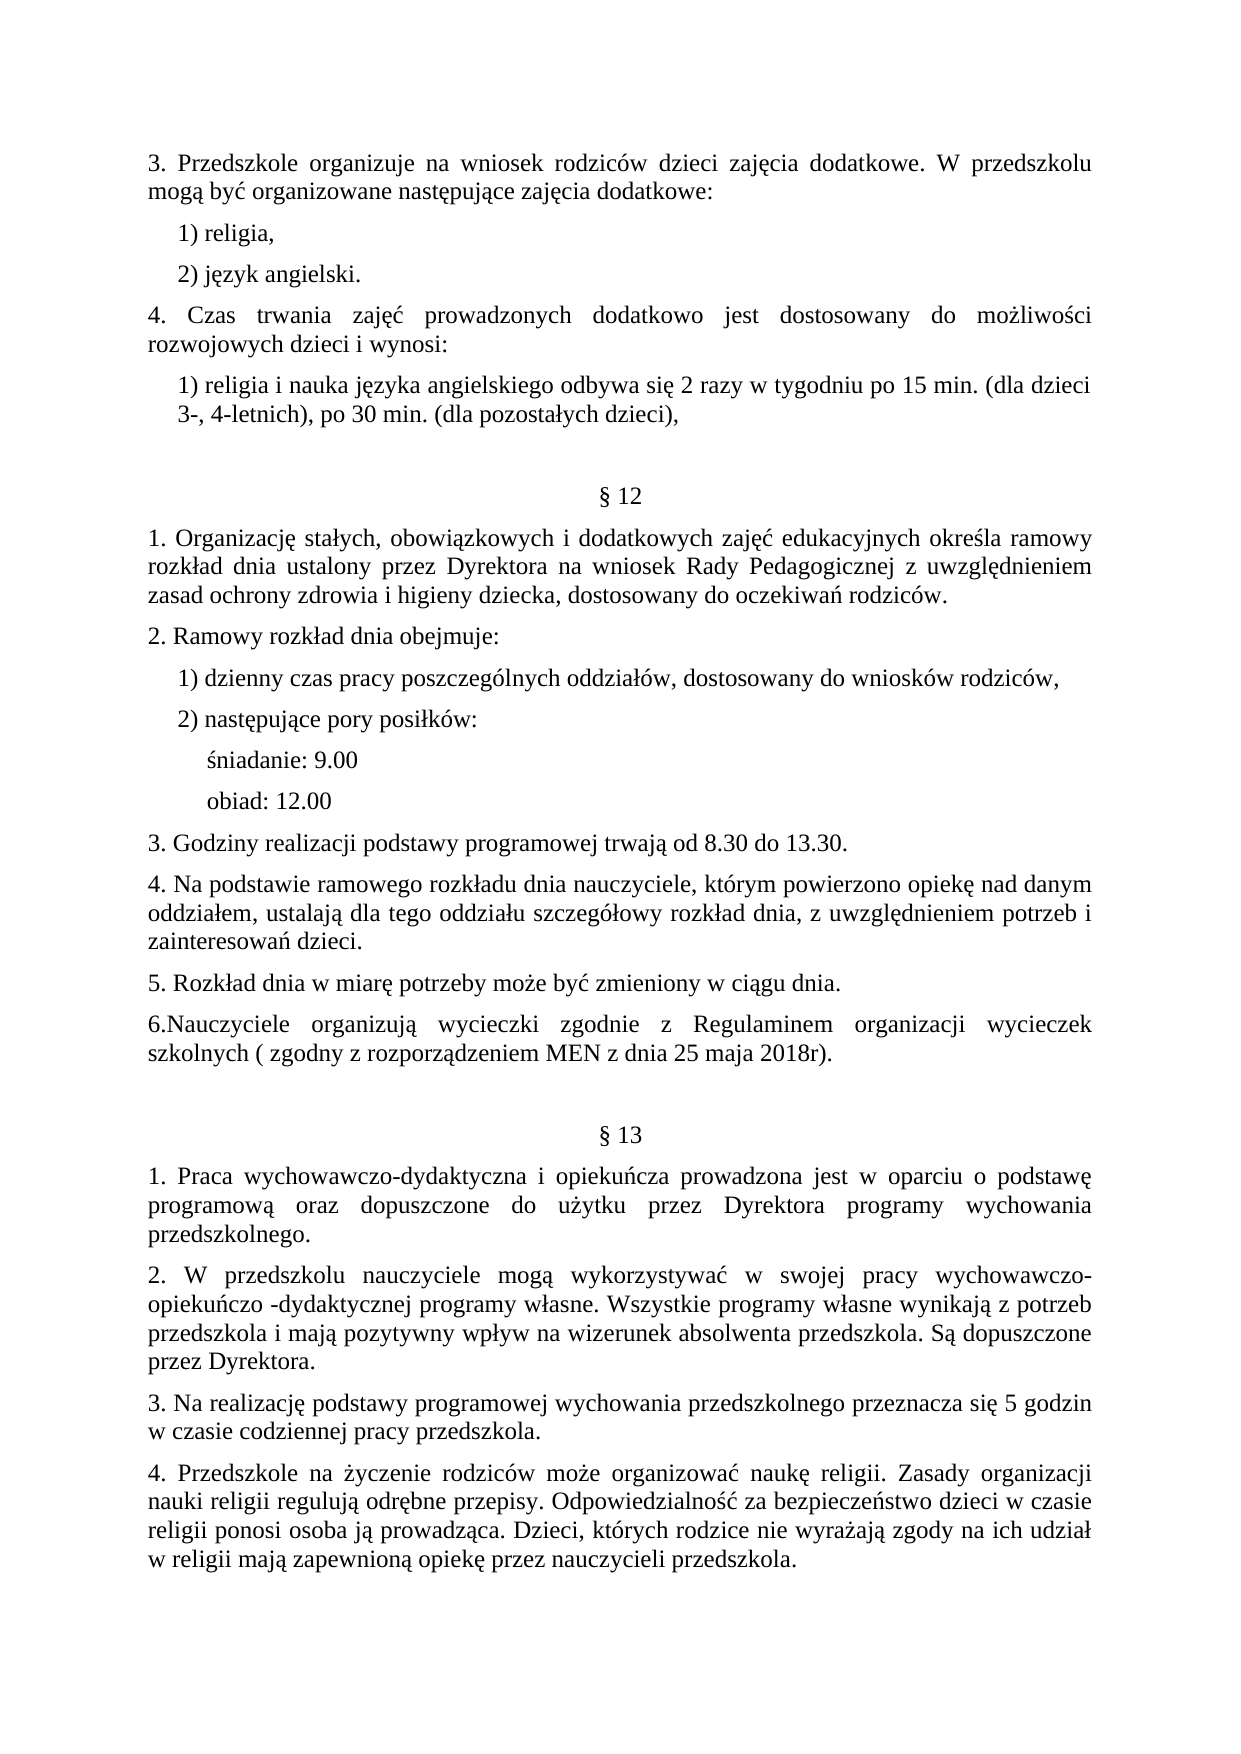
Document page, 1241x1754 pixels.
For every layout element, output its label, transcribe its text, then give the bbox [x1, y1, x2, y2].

text § 13 [148, 1120, 1093, 1149]
list 3. Przedszkole organizuje na wniosek rodziców dzieci zajęcia dodatkowe. W przedszkolu mogą być organizowane następujące zajęcia dodatkowe: [148, 148, 1093, 205]
text § 12 [148, 481, 1093, 510]
text 4. Na podstawie ramowego rozkładu dnia nauczyciele, którym powierzono opiekę nad danym oddziałem, ustalają dla tego oddziału szczegółowy rozkład dnia, z uwzględnieniem potrzeb i zainteresowań dzieci. [148, 869, 1093, 955]
list 1) religia, [177, 218, 1093, 246]
list 2. Ramowy rozkład dnia obejmuje: [148, 621, 1093, 650]
text 2. W przedszkolu nauczyciele mogą wykorzystywać w swojej pracy wychowawczo-opiekuńczo -dydaktycznej programy własne. Wszystkie programy własne wynikają z potrzeb przedszkola i mają pozytywny wpływ na wizerunek absolwenta przedszkola. Są dopuszczone przez Dyrektora. [148, 1260, 1093, 1375]
list 1) dzienny czas pracy poszczególnych oddziałów, dostosowany do wniosków rodziców, [177, 663, 1093, 691]
text 1. Praca wychowawczo-dydaktyczna i opiekuńcza prowadzona jest w oparciu o podstawę programową oraz dopuszczone do użytku przez Dyrektora programy wychowania przedszkolnego. [148, 1161, 1093, 1248]
list 4. Czas trwania zajęć prowadzonych dodatkowo jest dostosowany do możliwości rozwojowych dzieci i wynosi: [148, 300, 1093, 358]
text 4. Przedszkole na życzenie rodziców może organizować naukę religii. Zasady organizacji nauki religii regulują odrębne przepisy. Odpowiedzialność za bezpieczeństwo dzieci w czasie religii ponosi osoba ją prowadząca. Dzieci, których rodzice nie wyrażają zgody na ich udział w religii mają zapewnioną opiekę przez nauczycieli przedszkola. [148, 1458, 1093, 1573]
text 5. Rozkład dnia w miarę potrzeby może być zmieniony w ciągu dnia. [148, 968, 1093, 996]
list 2) język angielski. [177, 259, 1093, 288]
list 2) następujące pory posiłków: [177, 704, 1093, 733]
text 3. Na realizację podstawy programowej wychowania przedszkolnego przeznacza się 5 godzin w czasie codziennej pracy przedszkola. [148, 1388, 1093, 1445]
list 1. Organizację stałych, obowiązkowych i dodatkowych zajęć edukacyjnych określa ramowy rozkład dnia ustalony przez Dyrektora na wniosek Rady Pedagogicznej z uwzględnieniem zasad ochrony zdrowia i higieny dziecka, dostosowany do oczekiwań rodziców. [148, 523, 1093, 609]
text obiad: 12.00 [207, 786, 1093, 815]
list 1) religia i nauka języka angielskiego odbywa się 2 razy w tygodniu po 15 min. (dla dzieci 3-, 4-letnich), po 30 min. (dla pozostałych dzieci), [177, 370, 1093, 428]
list śniadanie: 9.00 [207, 745, 1093, 774]
text 6.Nauczyciele organizują wycieczki zgodnie z Regulaminem organizacji wycieczek szkolnych ( zgodny z rozporządzeniem MEN z dnia 25 maja 2018r). [148, 1009, 1093, 1066]
text 3. Godziny realizacji podstawy programowej trwają od 8.30 do 13.30. [148, 828, 1093, 856]
